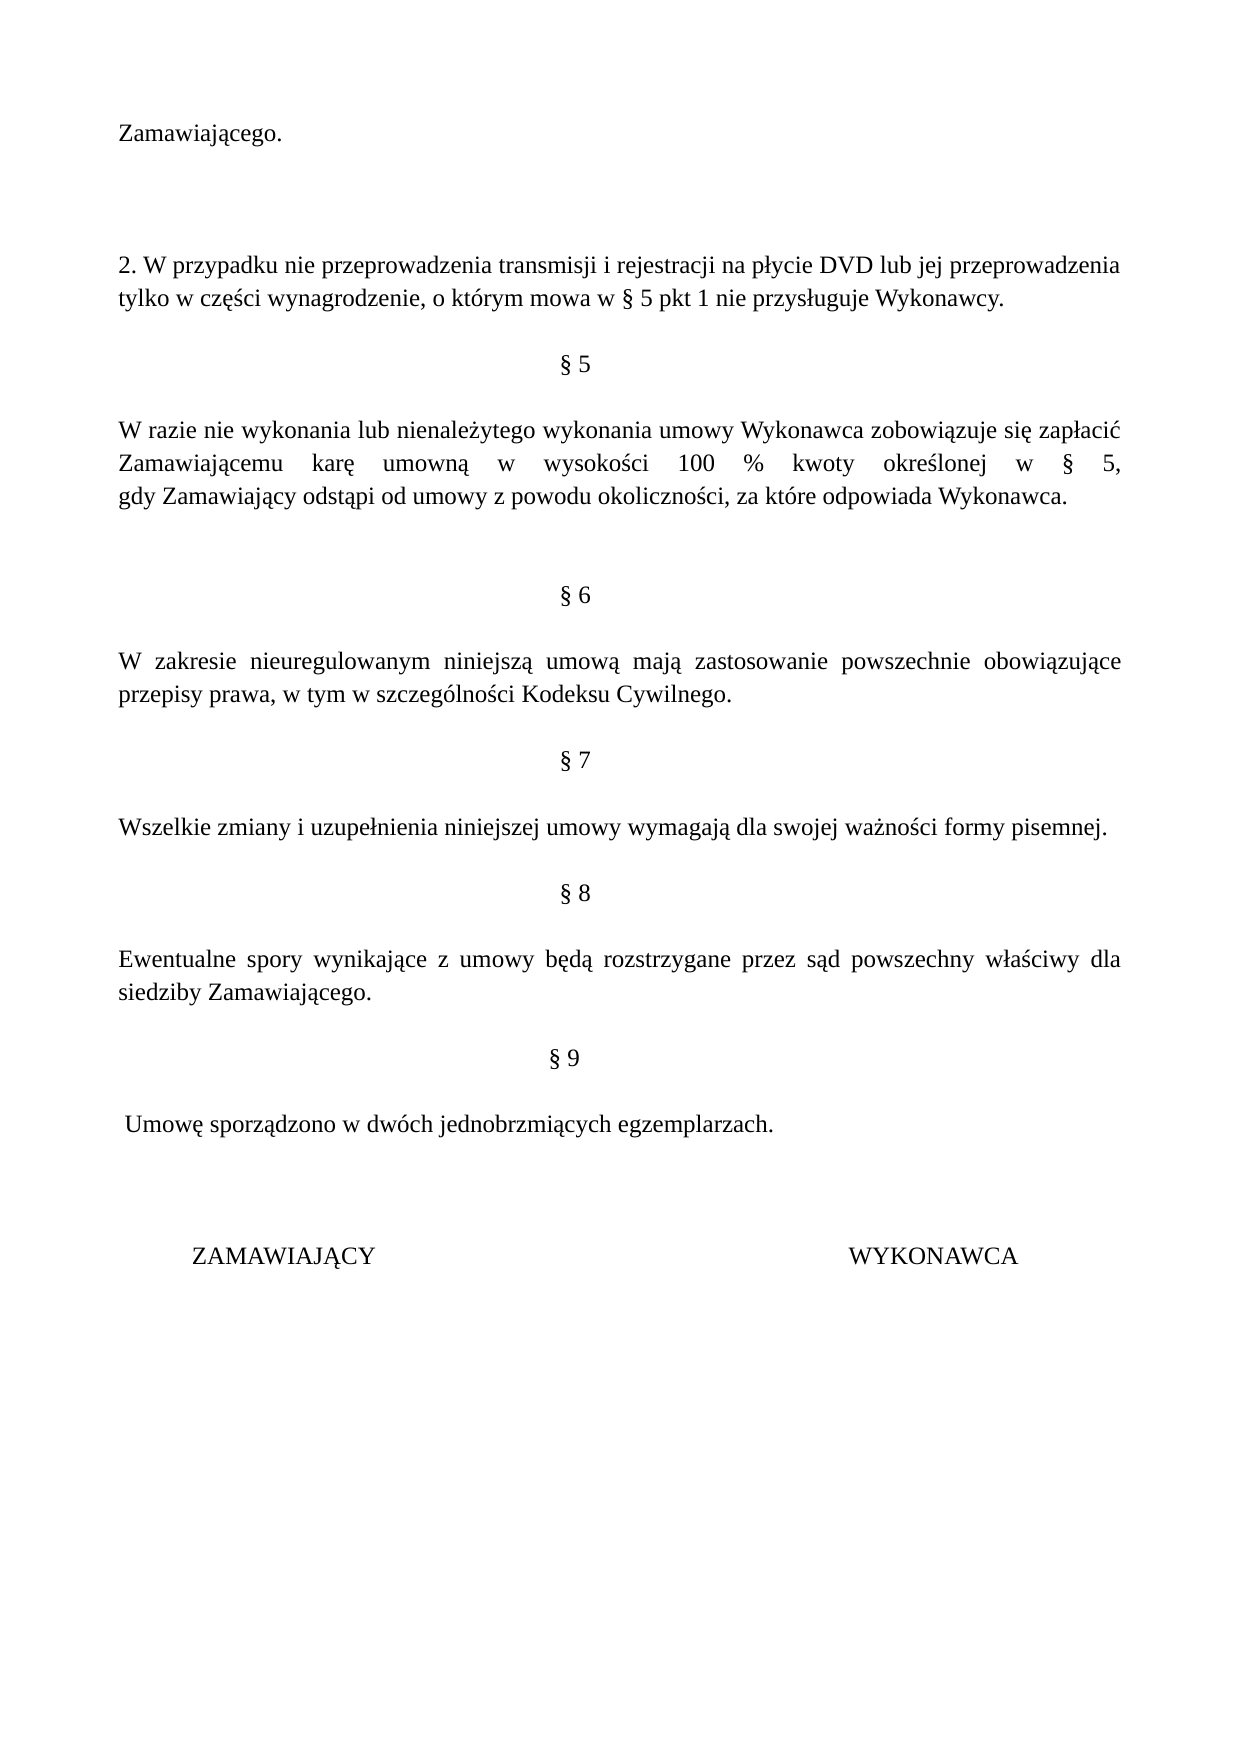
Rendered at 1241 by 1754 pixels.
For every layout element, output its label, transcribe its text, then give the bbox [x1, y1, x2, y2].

list W razie nie wykonania lub nienależytego wykonania umowy Wykonawca zobowiązuje się zapłacić Zamawiającemu karę umowną w wysokości 100 % kwoty określonej w § 5, gdy Zamawiający odstąpi od umowy z powodu okoliczności, za które odpowiada Wykonawca. [118, 415, 1122, 510]
list 2. W przypadku nie przeprowadzenia transmisji i rejestracji na płycie DVD lub jej przeprowadzenia tylko w części wynagrodzenie, o którym mowa w § 5 pkt 1 nie przysługuje Wykonawcy. [118, 250, 1122, 312]
list § 7 [118, 746, 1122, 774]
list Zamawiającego. [118, 118, 1122, 147]
list W zakresie nieuregulowanym niniejszą umową mają zastosowanie powszechnie obowiązujące przepisy prawa, w tym w szczególności Kodeksu Cywilnego. [118, 646, 1122, 708]
list Wszelkie zmiany i uzupełnienia niniejszej umowy wymagają dla swojej ważności formy pisemnej. [118, 812, 1122, 840]
list § 9 [118, 1043, 1122, 1071]
list Umowę sporządzono w dwóch jednobrzmiących egzemplarzach. [118, 1109, 1122, 1137]
list Ewentualne spory wynikające z umowy będą rozstrzygane przez sąd powszechny właściwy dla siedziby Zamawiającego. [118, 944, 1122, 1005]
list § 6 [118, 580, 1122, 609]
list ZAMAWIAJĄCY WYKONAWCA [118, 1241, 1122, 1269]
list § 5 [118, 349, 1122, 378]
list § 8 [118, 878, 1122, 906]
